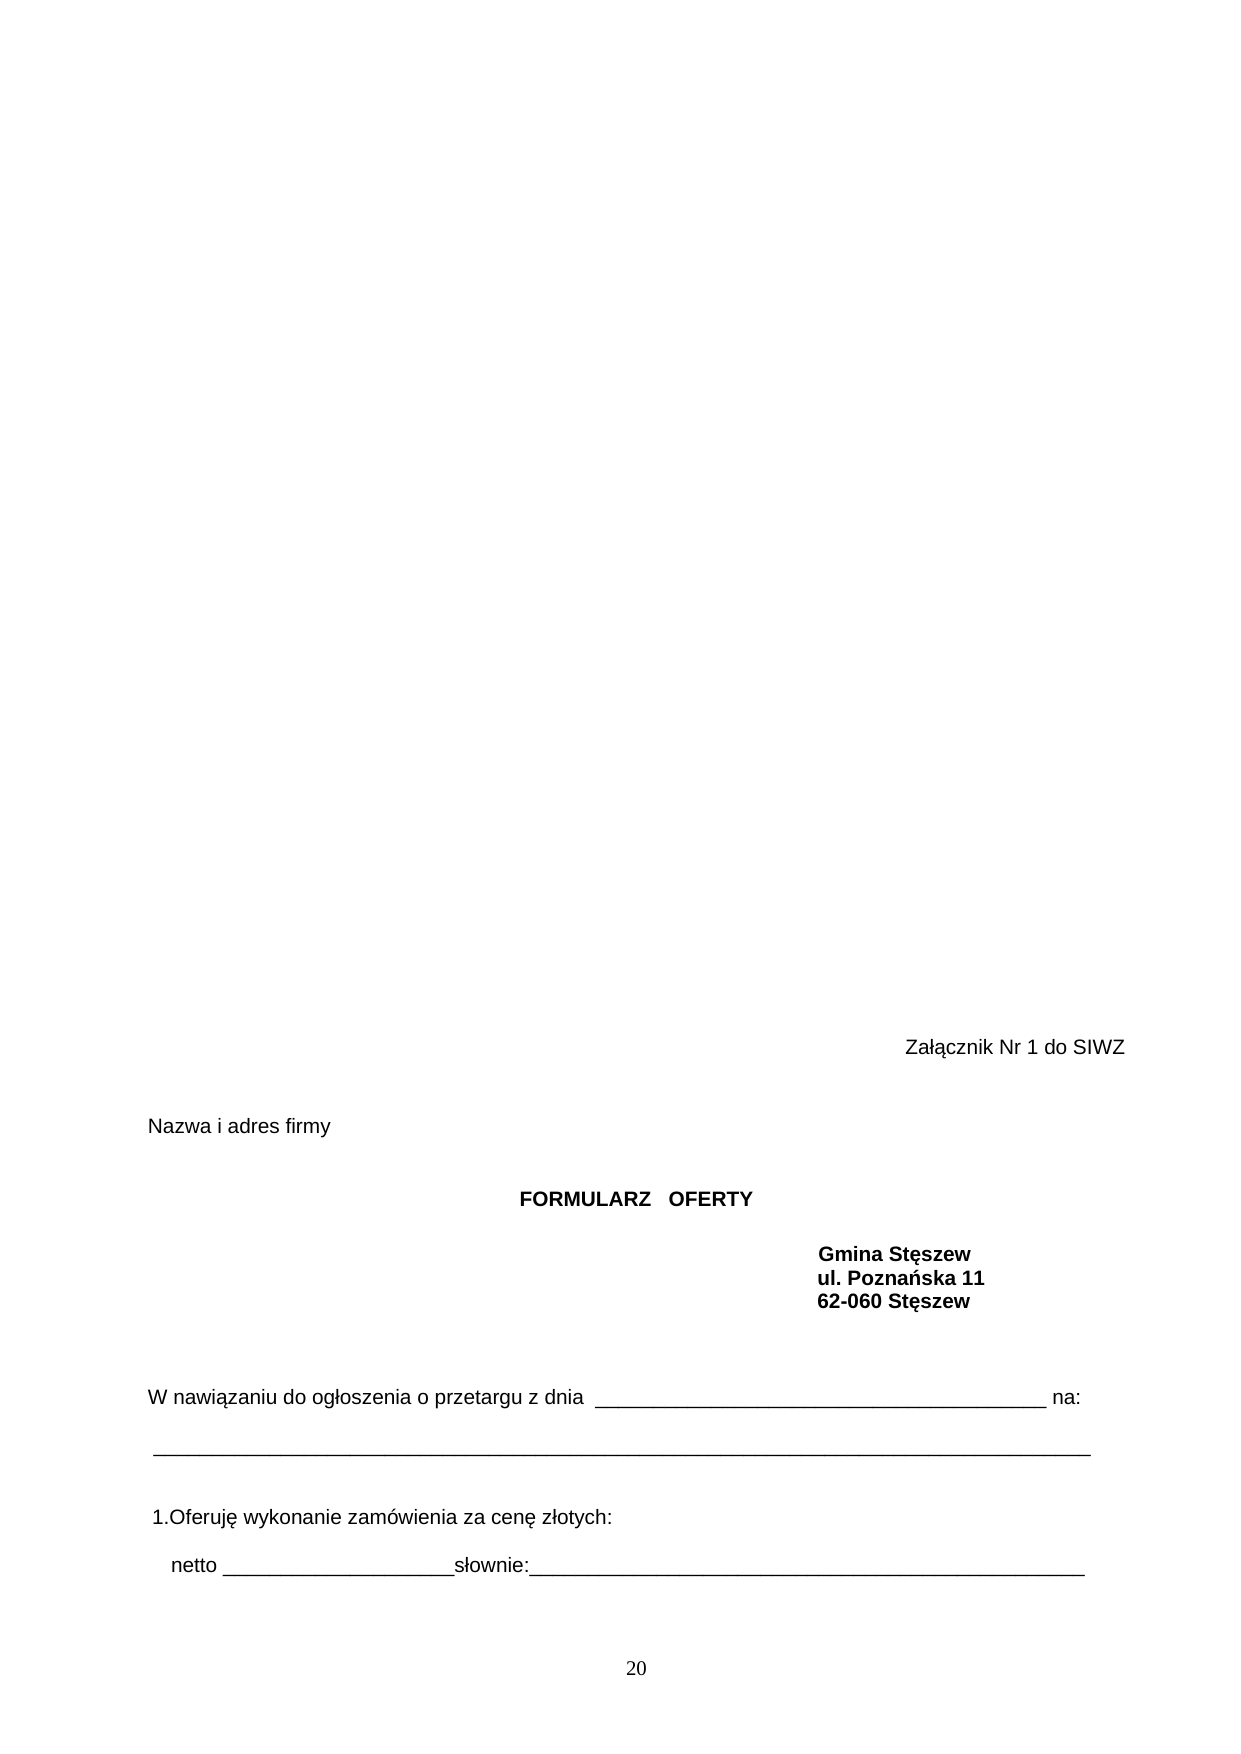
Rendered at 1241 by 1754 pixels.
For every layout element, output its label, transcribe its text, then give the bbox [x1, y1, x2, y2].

subtitle Załącznik Nr 1 do SIWZ [148, 1035, 1125, 1059]
text _________________________________________________________________________________ [148, 1433, 1125, 1457]
subtitle FORMULARZ OFERTY [148, 1187, 1125, 1211]
text 1.Oferuję wykonanie zamówienia za cenę złotych: [129, 1505, 1125, 1529]
text Gmina Stęszew [166, 1241, 1125, 1265]
text Nazwa i adres firmy [148, 1114, 1125, 1138]
text ul. Poznańska 11 [166, 1265, 1125, 1289]
text netto ____________________słownie:________________________________________________ [148, 1553, 1122, 1577]
text W nawiązaniu do ogłoszenia o przetargu z dnia _______________________________________ na: [148, 1385, 1125, 1409]
text 62-060 Stęszew [166, 1289, 1125, 1313]
